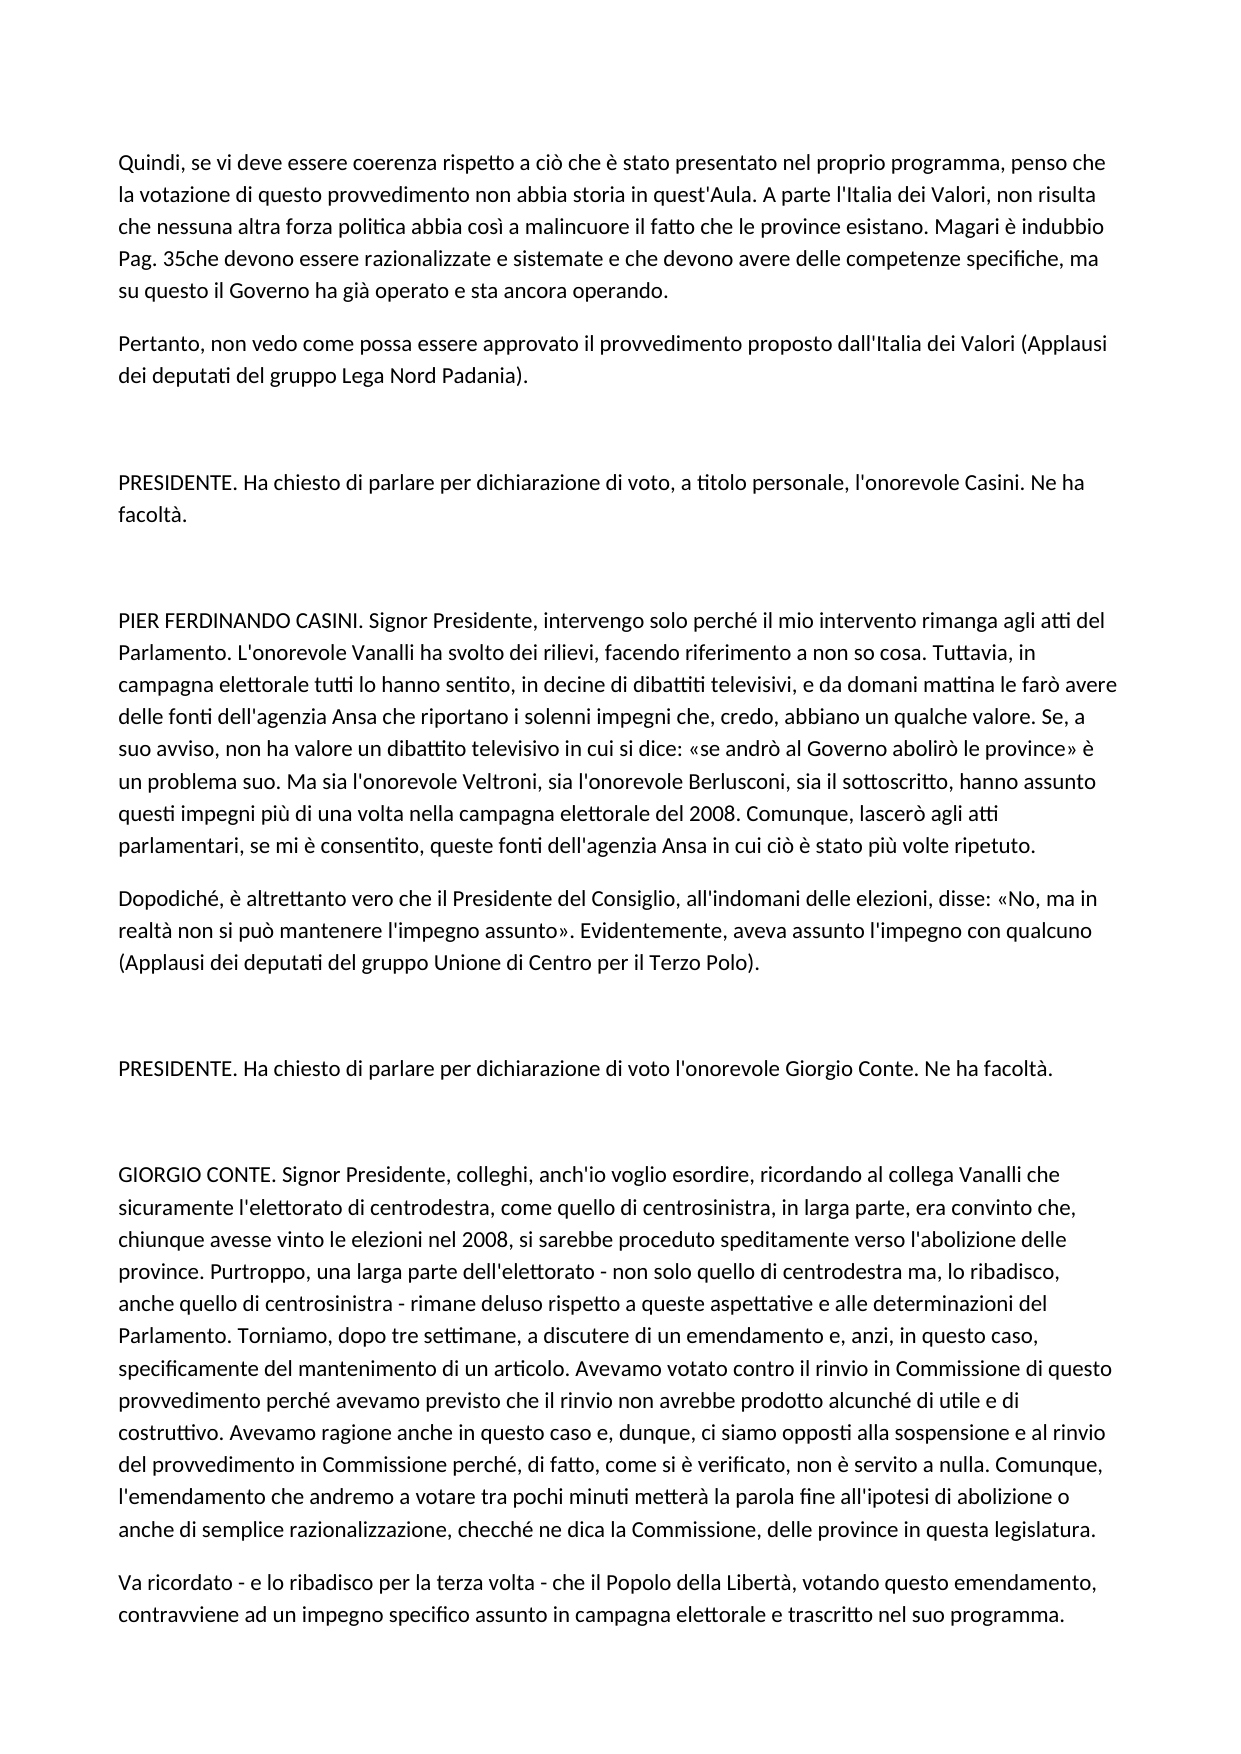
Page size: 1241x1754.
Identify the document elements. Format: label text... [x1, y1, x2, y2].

text Quindi, se vi deve essere coerenza rispetto a ciò che è stato presentato nel proprio programma, penso che la votazione di questo provvedimento non abbia storia in quest'Aula. A parte l'Italia dei Valori, non risulta che nessuna altra forza politica abbia così a malincuore il fatto che le province esistano. Magari è indubbio Pag. 35che devono essere razionalizzate e sistemate e che devono avere delle competenze specifiche, ma su questo il Governo ha già operato e sta ancora operando. [118, 148, 1122, 304]
text PRESIDENTE. Ha chiesto di parlare per dichiarazione di voto l'onorevole Giorgio Conte. Ne ha facoltà. [118, 1054, 1122, 1083]
text Va ricordato - e lo ribadisco per la terza volta - che il Popolo della Libertà, votando questo emendamento, contravviene ad un impegno specifico assunto in campagna elettorale e trascritto nel suo programma. [118, 1568, 1122, 1628]
text GIORGIO CONTE. Signor Presidente, colleghi, anch'io voglio esordire, ricordando al collega Vanalli che sicuramente l'elettorato di centrodestra, come quello di centrosinistra, in larga parte, era convinto che, chiunque avesse vinto le elezioni nel 2008, si sarebbe proceduto speditamente verso l'abolizione delle province. Purtroppo, una larga parte dell'elettorato - non solo quello di centrodestra ma, lo ribadisco, anche quello di centrosinistra - rimane deluso rispetto a queste aspettative e alle determinazioni del Parlamento. Torniamo, dopo tre settimane, a discutere di un emendamento e, anzi, in questo caso, specificamente del mantenimento di un articolo. Avevamo votato contro il rinvio in Commissione di questo provvedimento perché avevamo previsto che il rinvio non avrebbe prodotto alcunché di utile e di costruttivo. Avevamo ragione anche in questo caso e, dunque, ci siamo opposti alla sospensione e al rinvio del provvedimento in Commissione perché, di fatto, come si è verificato, non è servito a nulla. Comunque, l'emendamento che andremo a votare tra pochi minuti metterà la parola fine all'ipotesi di abolizione o anche di semplice razionalizzazione, checché ne dica la Commissione, delle province in questa legislatura. [118, 1161, 1122, 1543]
text Pertanto, non vedo come possa essere approvato il provvedimento proposto dall'Italia dei Valori (Applausi dei deputati del gruppo Lega Nord Padania). [118, 329, 1122, 389]
text PIER FERDINANDO CASINI. Signor Presidente, intervengo solo perché il mio intervento rimanga agli atti del Parlamento. L'onorevole Vanalli ha svolto dei rilievi, facendo riferimento a non so cosa. Tuttavia, in campagna elettorale tutti lo hanno sentito, in decine di dibattiti televisivi, e da domani mattina le farò avere delle fonti dell'agenzia Ansa che riportano i solenni impegni che, credo, abbiano un qualche valore. Se, a suo avviso, non ha valore un dibattito televisivo in cui si dice: «se andrò al Governo abolirò le province» è un problema suo. Ma sia l'onorevole Veltroni, sia l'onorevole Berlusconi, sia il sottoscritto, hanno assunto questi impegni più di una volta nella campagna elettorale del 2008. Comunque, lascerò agli atti parlamentari, se mi è consentito, queste fonti dell'agenzia Ansa in cui ciò è stato più volte ripetuto. [118, 606, 1122, 859]
text Dopodiché, è altrettanto vero che il Presidente del Consiglio, all'indomani delle elezioni, disse: «No, ma in realtà non si può mantenere l'impegno assunto». Evidentemente, aveva assunto l'impegno con qualcuno (Applausi dei deputati del gruppo Unione di Centro per il Terzo Polo). [118, 884, 1122, 977]
text PRESIDENTE. Ha chiesto di parlare per dichiarazione di voto, a titolo personale, l'onorevole Casini. Ne ha facoltà. [118, 468, 1122, 528]
